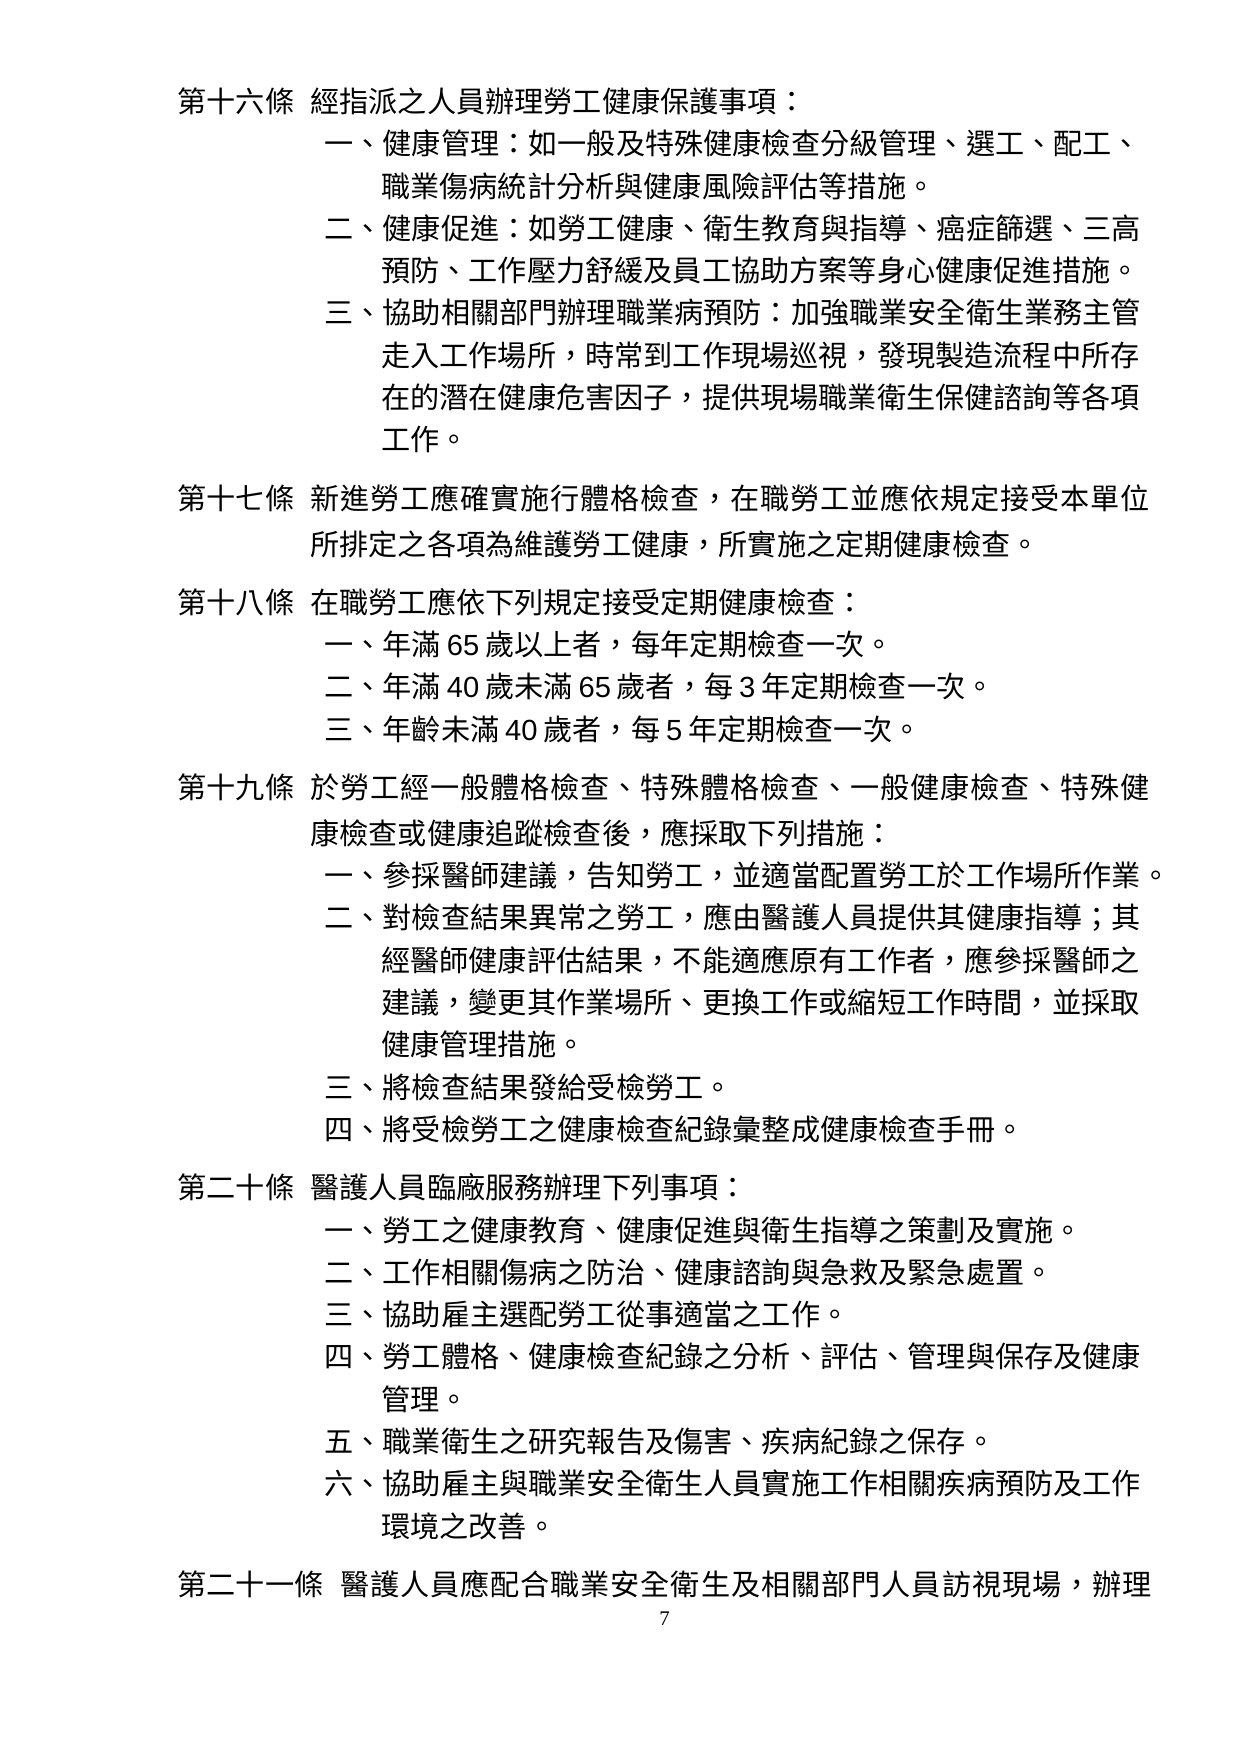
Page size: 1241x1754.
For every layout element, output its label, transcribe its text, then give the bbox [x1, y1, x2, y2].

text 三、將檢查結果發給受檢勞工。 [324, 1064, 1152, 1106]
text 四、勞工體格、健康檢查紀錄之分析、評估、管理與保存及健康管理。 [324, 1334, 1152, 1418]
text 二、健康促進：如勞工健康、衛生教育與指導、癌症篩選、三高預防、工作壓力舒緩及員工協助方案等身心健康促進措施。 [324, 205, 1152, 290]
text 一、參採醫師建議，告知勞工，並適當配置勞工於工作場所作業。 [324, 853, 1152, 895]
text 一、健康管理：如一般及特殊健康檢查分級管理、選工、配工、職業傷病統計分析與健康風險評估等措施。 [324, 121, 1152, 205]
text 四、將受檢勞工之健康檢查紀錄彙整成健康檢查手冊。 [324, 1106, 1152, 1149]
text 二、對檢查結果異常之勞工，應由醫護人員提供其健康指導；其經醫師健康評估結果，不能適應原有工作者，應參採醫師之建議，變更其作業場所、更換工作或縮短工作時間，並採取健康管理措施。 [324, 895, 1152, 1064]
list 醫護人員臨廠服務辦理下列事項： [177, 1161, 1152, 1207]
list 於勞工經一般體格檢查、特殊體格檢查、一般健康檢查、特殊健康檢查或健康追蹤檢查後，應採取下列措施： [177, 761, 1152, 853]
list 醫護人員應配合職業安全衛生及相關部門人員訪視現場，辦理 [177, 1558, 1152, 1604]
text 二、工作相關傷病之防治、健康諮詢與急救及緊急處置。 [324, 1249, 1152, 1292]
text 一、年滿65歲以上者，每年定期檢查一次。 [324, 622, 1152, 664]
text 三、協助相關部門辦理職業病預防：加強職業安全衛生業務主管走入工作場所，時常到工作現場巡視，發現製造流程中所存在的潛在健康危害因子，提供現場職業衛生保健諮詢等各項工作。 [324, 290, 1152, 459]
list 新進勞工應確實施行體格檢查，在職勞工並應依規定接受本單位所排定之各項為維護勞工健康，所實施之定期健康檢查。 [177, 472, 1152, 563]
text 一、勞工之健康教育、健康促進與衛生指導之策劃及實施。 [324, 1207, 1152, 1249]
list 經指派之人員辦理勞工健康保護事項： [177, 75, 1152, 121]
text 五、職業衛生之研究報告及傷害、疾病紀錄之保存。 [324, 1418, 1152, 1461]
text 三、年齡未滿40歲者，每5年定期檢查一次。 [324, 706, 1152, 748]
text 二、年滿40歲未滿65歲者，每3年定期檢查一次。 [324, 664, 1152, 706]
text 六、協助雇主與職業安全衛生人員實施工作相關疾病預防及工作環境之改善。 [324, 1461, 1152, 1545]
list 在職勞工應依下列規定接受定期健康檢查： [177, 576, 1152, 622]
text 三、協助雇主選配勞工從事適當之工作。 [324, 1292, 1152, 1334]
